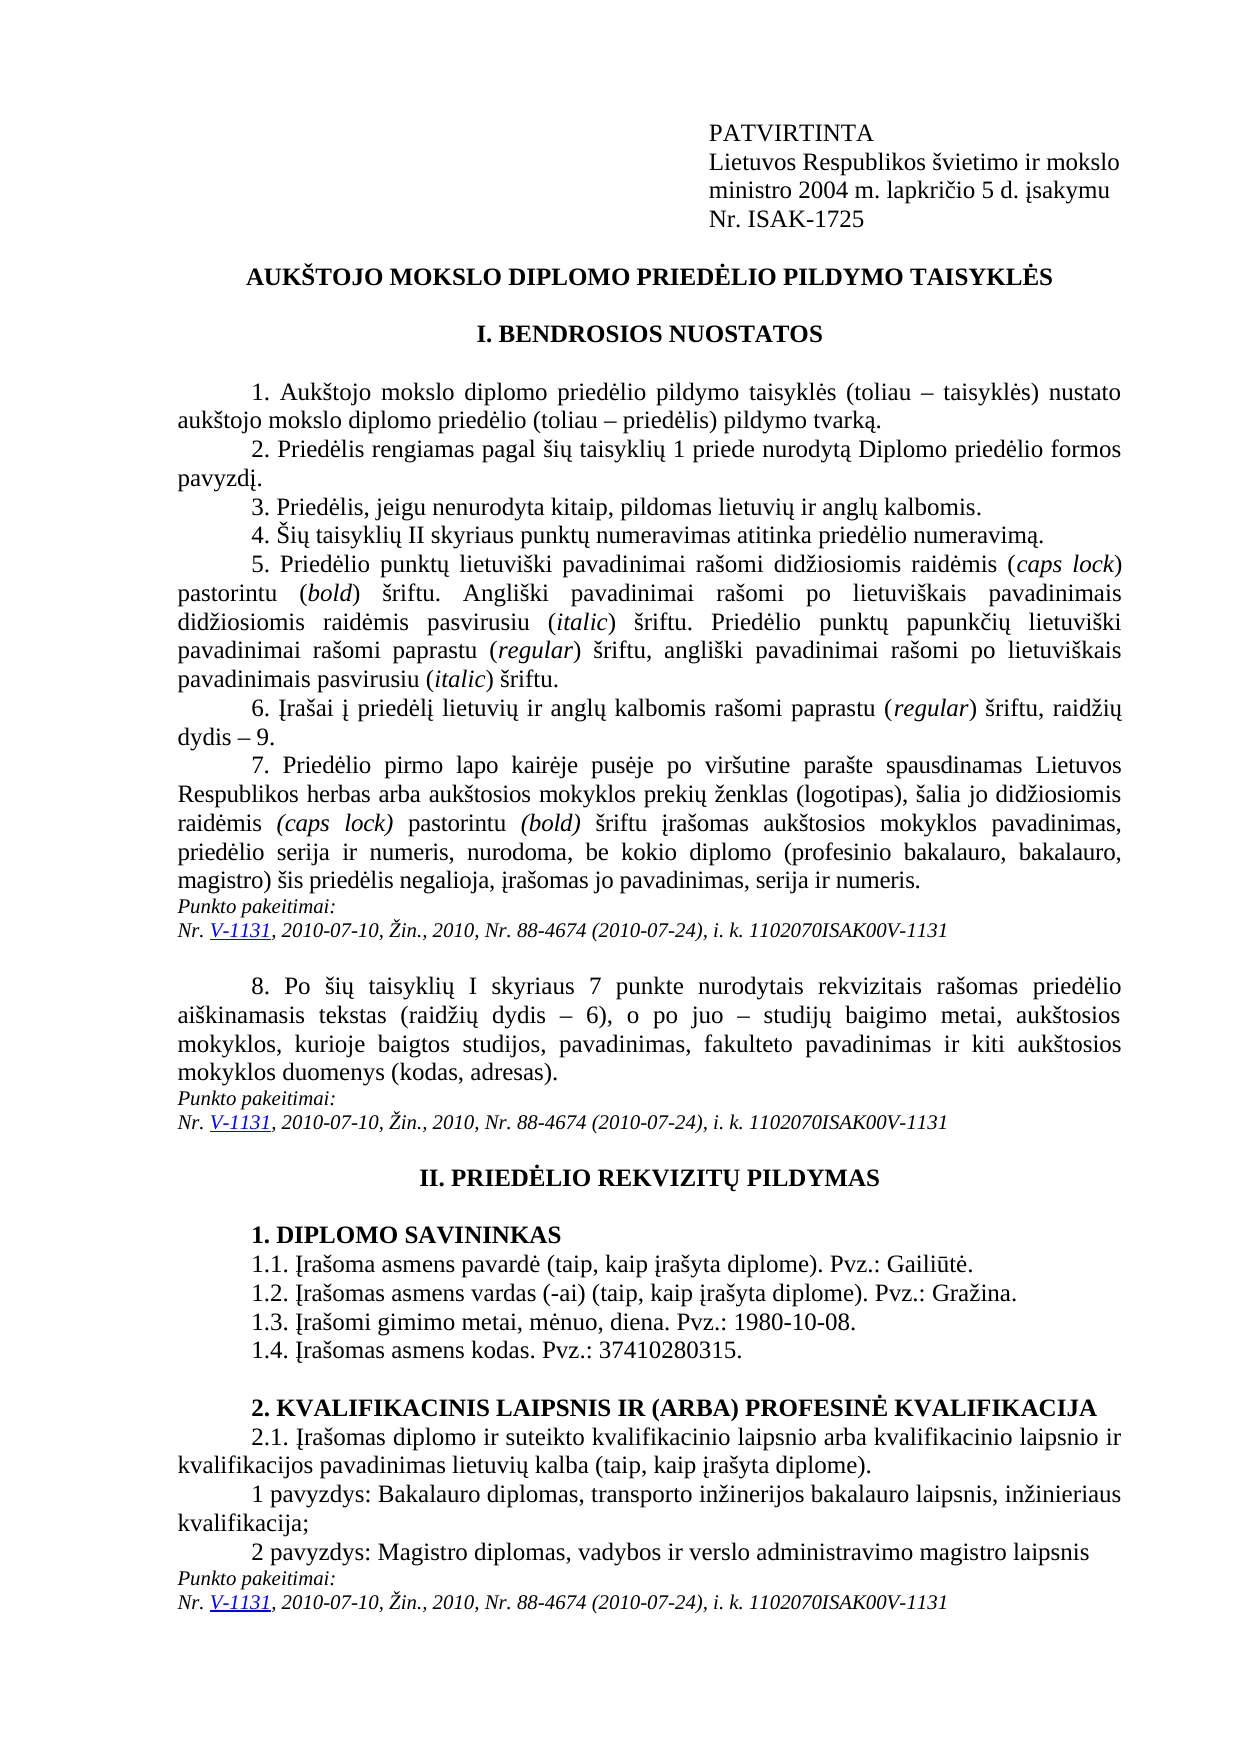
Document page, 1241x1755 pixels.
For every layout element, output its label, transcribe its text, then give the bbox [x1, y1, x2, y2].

text 1. Aukštojo mokslo diplomo priedėlio pildymo taisyklės (toliau – taisyklės) nustato aukštojo mokslo diplomo priedėlio (toliau – priedėlis) pildymo tvarką. [177, 377, 1122, 434]
text ministro 2004 m. lapkričio 5 d. įsakymu [177, 176, 1122, 204]
text 1. DIPLOMO SAVININKAS [177, 1221, 1122, 1249]
text 8. Po šių taisyklių I skyriaus 7 punkte nurodytais rekvizitais rašomas priedėlio aiškinamasis tekstas (raidžių dydis – 6), o po juo – studijų baigimo metai, aukštosios mokyklos, kurioje baigtos studijos, pavadinimas, fakulteto pavadinimas ir kiti aukštosios mokyklos duomenys (kodas, adresas). [177, 971, 1122, 1086]
text 1.4. Įrašomas asmens kodas. Pvz.: 37410280315. [177, 1336, 1122, 1364]
text Lietuvos Respublikos švietimo ir mokslo [177, 147, 1122, 176]
text Nr. V-1131, 2010-07-10, Žin., 2010, Nr. 88-4674 (2010-07-24), i. k. 1102070ISAK00V-1131 [177, 1590, 1122, 1614]
text 1.3. Įrašomi gimimo metai, mėnuo, diena. Pvz.: 1980-10-08. [177, 1307, 1122, 1336]
text 6. Įrašai į priedėlį lietuvių ir anglų kalbomis rašomi paprastu (regular) šriftu, raidžių dydis – 9. [177, 693, 1122, 751]
text Punkto pakeitimai: [177, 1566, 1122, 1590]
text 1.1. Įrašoma asmens pavardė (taip, kaip įrašyta diplome). Pvz.: Gailiūtė. [177, 1249, 1122, 1278]
text 2 pavyzdys: Magistro diplomas, vadybos ir verslo administravimo magistro laipsnis [177, 1537, 1122, 1566]
text 1.2. Įrašomas asmens vardas (-ai) (taip, kaip įrašyta diplome). Pvz.: Gražina. [177, 1278, 1122, 1307]
text 1 pavyzdys: Bakalauro diplomas, transporto inžinerijos bakalauro laipsnis, inžinieriaus kvalifikacija; [177, 1479, 1122, 1537]
text 5. Priedėlio punktų lietuviški pavadinimai rašomi didžiosiomis raidėmis (caps lock) pastorintu (bold) šriftu. Angliški pavadinimai rašomi po lietuviškais pavadinimais didžiosiomis raidėmis pasvirusiu (italic) šriftu. Priedėlio punktų papunkčių lietuviški pavadinimai rašomi paprastu (regular) šriftu, angliški pavadinimai rašomi po lietuviškais pavadinimais pasvirusiu (italic) šriftu. [177, 549, 1122, 693]
text AUKŠTOJO MOKSLO DIPLOMO PRIEDĖLIO PILDYMO TAISYKLĖS [177, 262, 1122, 291]
text 7. Priedėlio pirmo lapo kairėje pusėje po viršutine parašte spausdinamas Lietuvos Respublikos herbas arba aukštosios mokyklos prekių ženklas (logotipas), šalia jo didžiosiomis raidėmis (caps lock) pastorintu (bold) šriftu įrašomas aukštosios mokyklos pavadinimas, priedėlio serija ir numeris, nurodoma, be kokio diplomo (profesinio bakalauro, bakalauro, magistro) šis priedėlis negalioja, įrašomas jo pavadinimas, serija ir numeris. [177, 751, 1122, 894]
text PATVIRTINTA [177, 118, 1122, 147]
text 2.1. Įrašomas diplomo ir suteikto kvalifikacinio laipsnio arba kvalifikacinio laipsnio ir kvalifikacijos pavadinimas lietuvių kalba (taip, kaip įrašyta diplome). [177, 1422, 1122, 1479]
text II. PRIEDĖLIO REKVIZITŲ PILDYMAS [177, 1163, 1122, 1192]
text Nr. ISAK-1725 [177, 204, 1122, 233]
text 3. Priedėlis, jeigu nenurodyta kitaip, pildomas lietuvių ir anglų kalbomis. [177, 492, 1122, 521]
text 2. Priedėlis rengiamas pagal šių taisyklių 1 priede nurodytą Diplomo priedėlio formos pavyzdį. [177, 434, 1122, 492]
text Punkto pakeitimai: [177, 894, 1122, 918]
text 4. Šių taisyklių II skyriaus punktų numeravimas atitinka priedėlio numeravimą. [177, 521, 1122, 549]
text Punkto pakeitimai: [177, 1086, 1122, 1110]
text Nr. V-1131, 2010-07-10, Žin., 2010, Nr. 88-4674 (2010-07-24), i. k. 1102070ISAK00V-1131 [177, 918, 1122, 942]
text Nr. V-1131, 2010-07-10, Žin., 2010, Nr. 88-4674 (2010-07-24), i. k. 1102070ISAK00V-1131 [177, 1110, 1122, 1134]
text 2. KVALIFIKACINIS LAIPSNIS IR (ARBA) PROFESINĖ KVALIFIKACIJA [177, 1393, 1122, 1422]
text I. BENDROSIOS NUOSTATOS [177, 319, 1122, 348]
